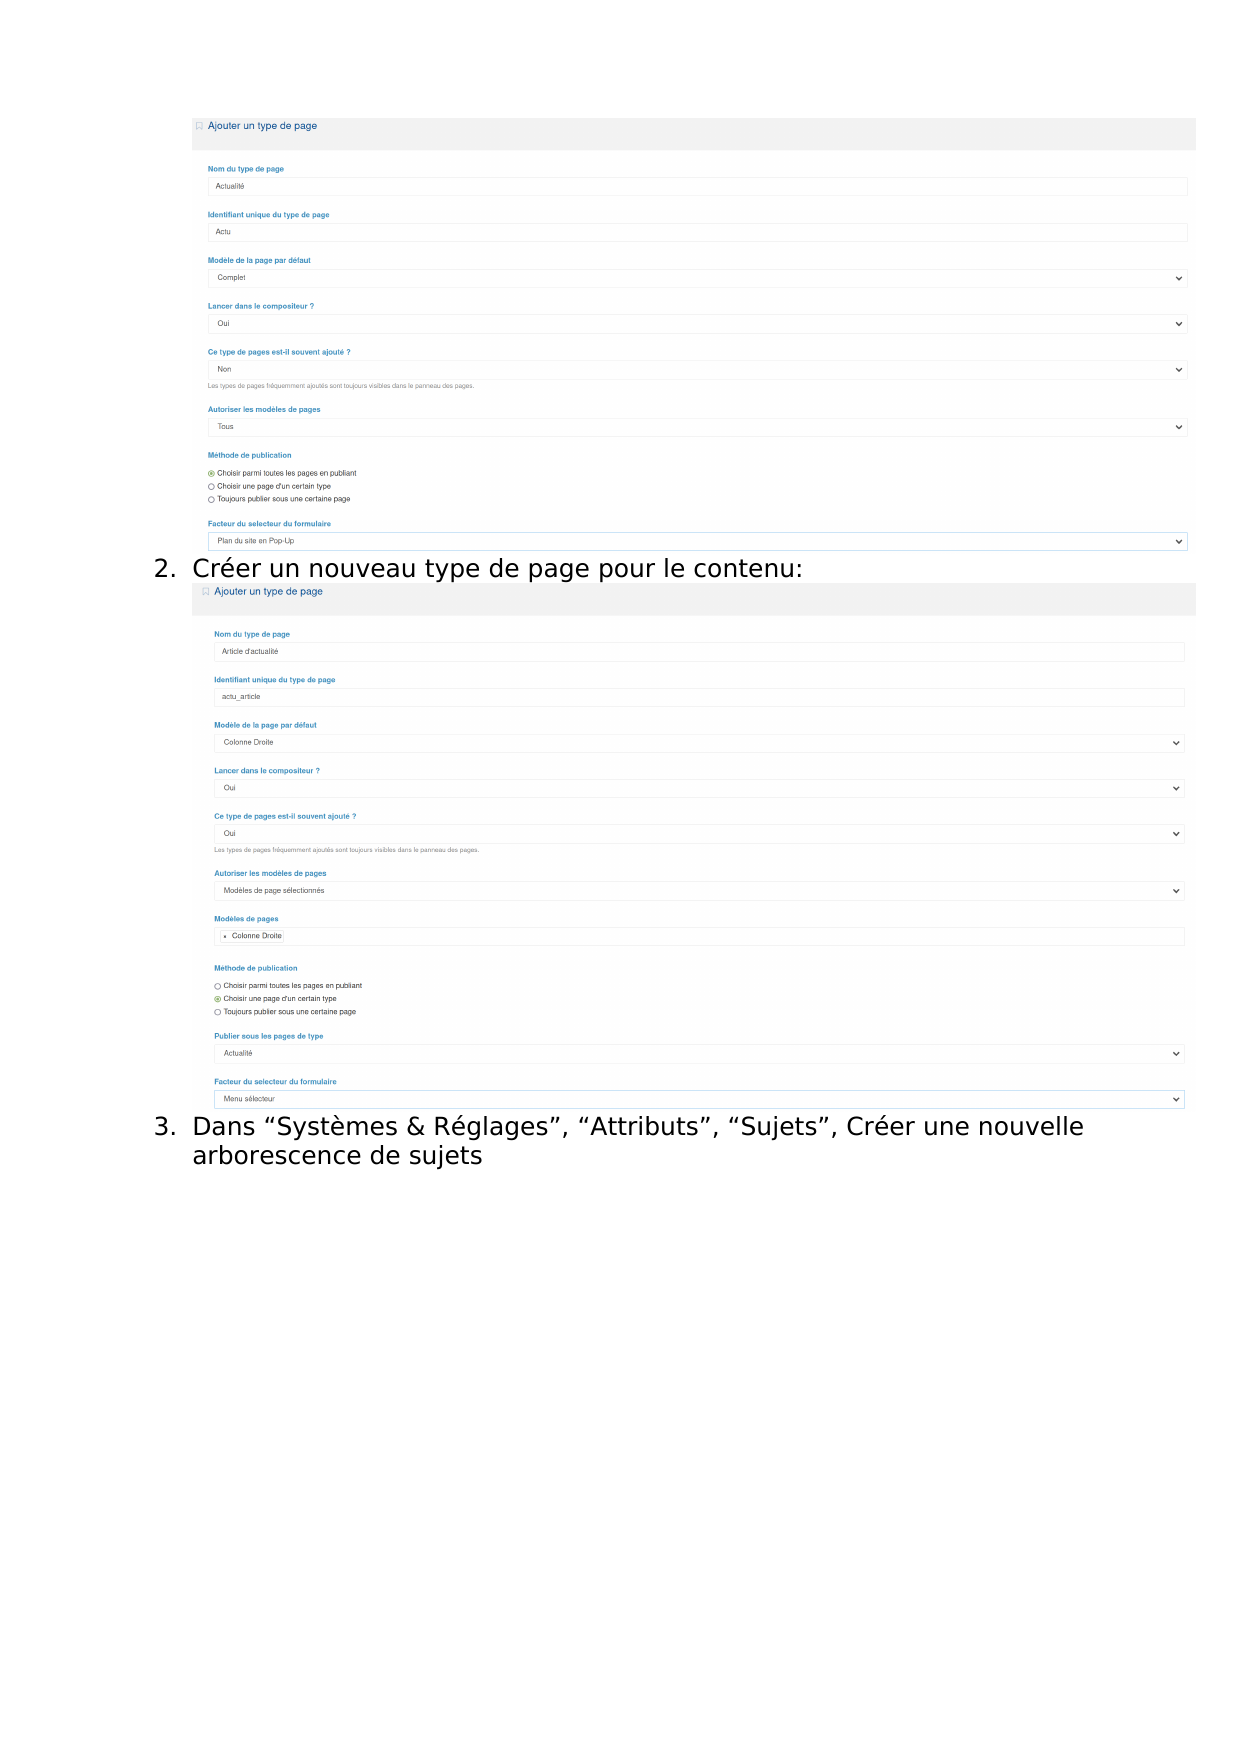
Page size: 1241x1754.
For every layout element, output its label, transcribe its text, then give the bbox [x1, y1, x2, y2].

list Créer un nouveau type de page pour le contenu: [177, 554, 1122, 1112]
list Dans “Systèmes & Réglages”, “Attributs”, “Sujets”, Créer une nouvelle arborescence de sujets [177, 1112, 1122, 1170]
picture [192, 118, 1196, 554]
list [177, 118, 192, 554]
picture [192, 583, 1196, 1112]
